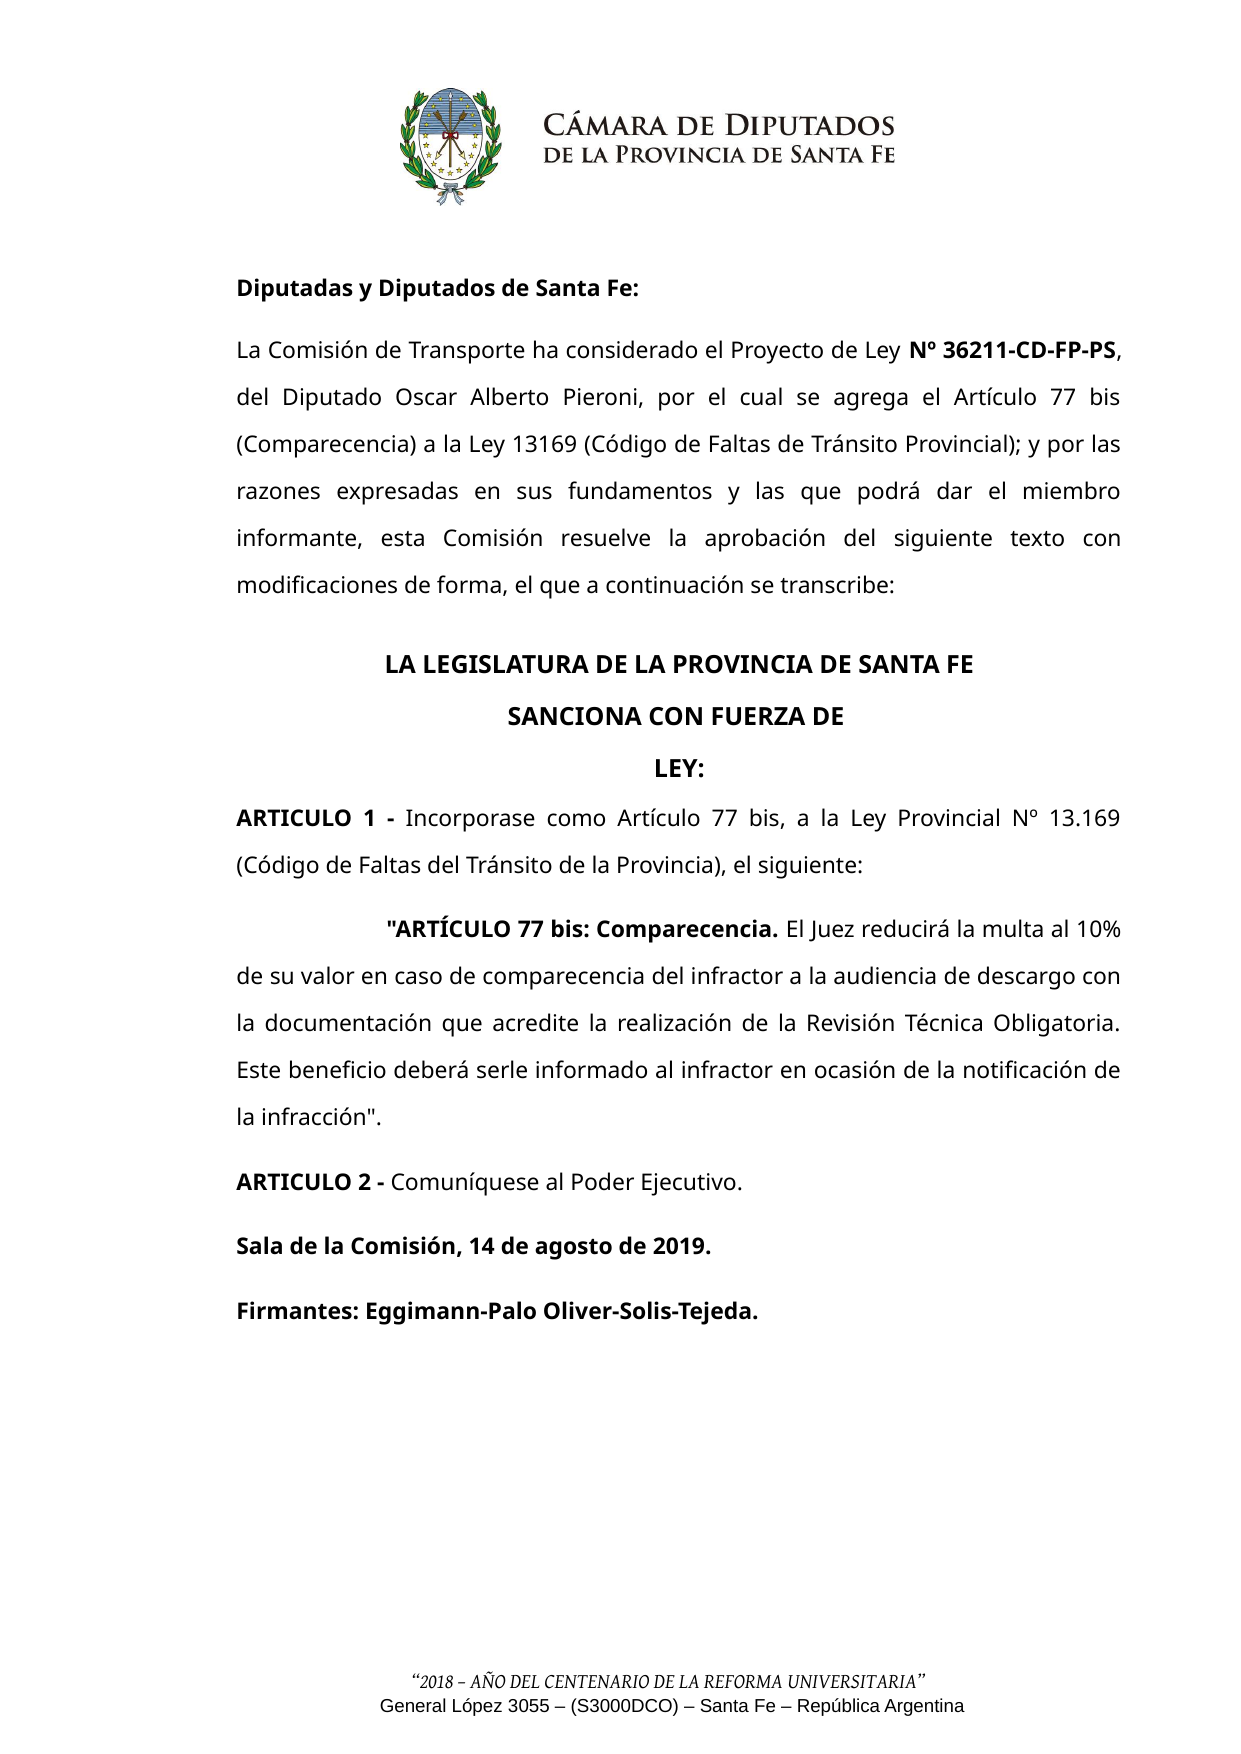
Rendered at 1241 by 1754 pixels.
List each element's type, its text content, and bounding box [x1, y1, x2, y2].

text La Comisión de Transporte ha considerado el Proyecto de Ley Nº 36211-CD-FP-PS, del Diputado Oscar Alberto Pieroni, por el cual se agrega el Artículo 77 bis (Comparecencia) a la Ley 13169 (Código de Faltas de Tránsito Provincial); y por las razones expresadas en sus fundamentos y las que podrá dar el miembro informante, esta Comisión resuelve la aprobación del siguiente texto con modificaciones de forma, el que a continuación se transcribe: [236, 334, 1122, 600]
text ARTICULO 2 - Comuníquese al Poder Ejecutivo. [236, 1166, 1122, 1197]
text Sala de la Comisión, 14 de agosto de 2019. [236, 1230, 1122, 1261]
text "ARTÍCULO 77 bis: Comparecencia. El Juez reducirá la multa al 10% de su valor en caso de comparecencia del infractor a la audiencia de descargo con la documentación que acredite la realización de la Revisión Técnica Obligatoria. Este beneficio deberá serle informado al infractor en ocasión de la notificación de la infracción". [236, 913, 1122, 1132]
text Diputadas y Diputados de Santa Fe: [236, 272, 1122, 303]
text Firmantes: Eggimann-Palo Oliver-Solis-Tejeda. [236, 1295, 1122, 1326]
text LEY: [236, 750, 1122, 784]
text SANCIONA CON FUERZA DE [236, 698, 1122, 732]
picture [400, 88, 895, 210]
text LA LEGISLATURA DE LA PROVINCIA DE SANTA FE [236, 647, 1122, 681]
text ARTICULO 1 - Incorporase como Artículo 77 bis, a la Ley Provincial Nº 13.169 (Código de Faltas del Tránsito de la Provincia), el siguiente: [236, 802, 1122, 880]
